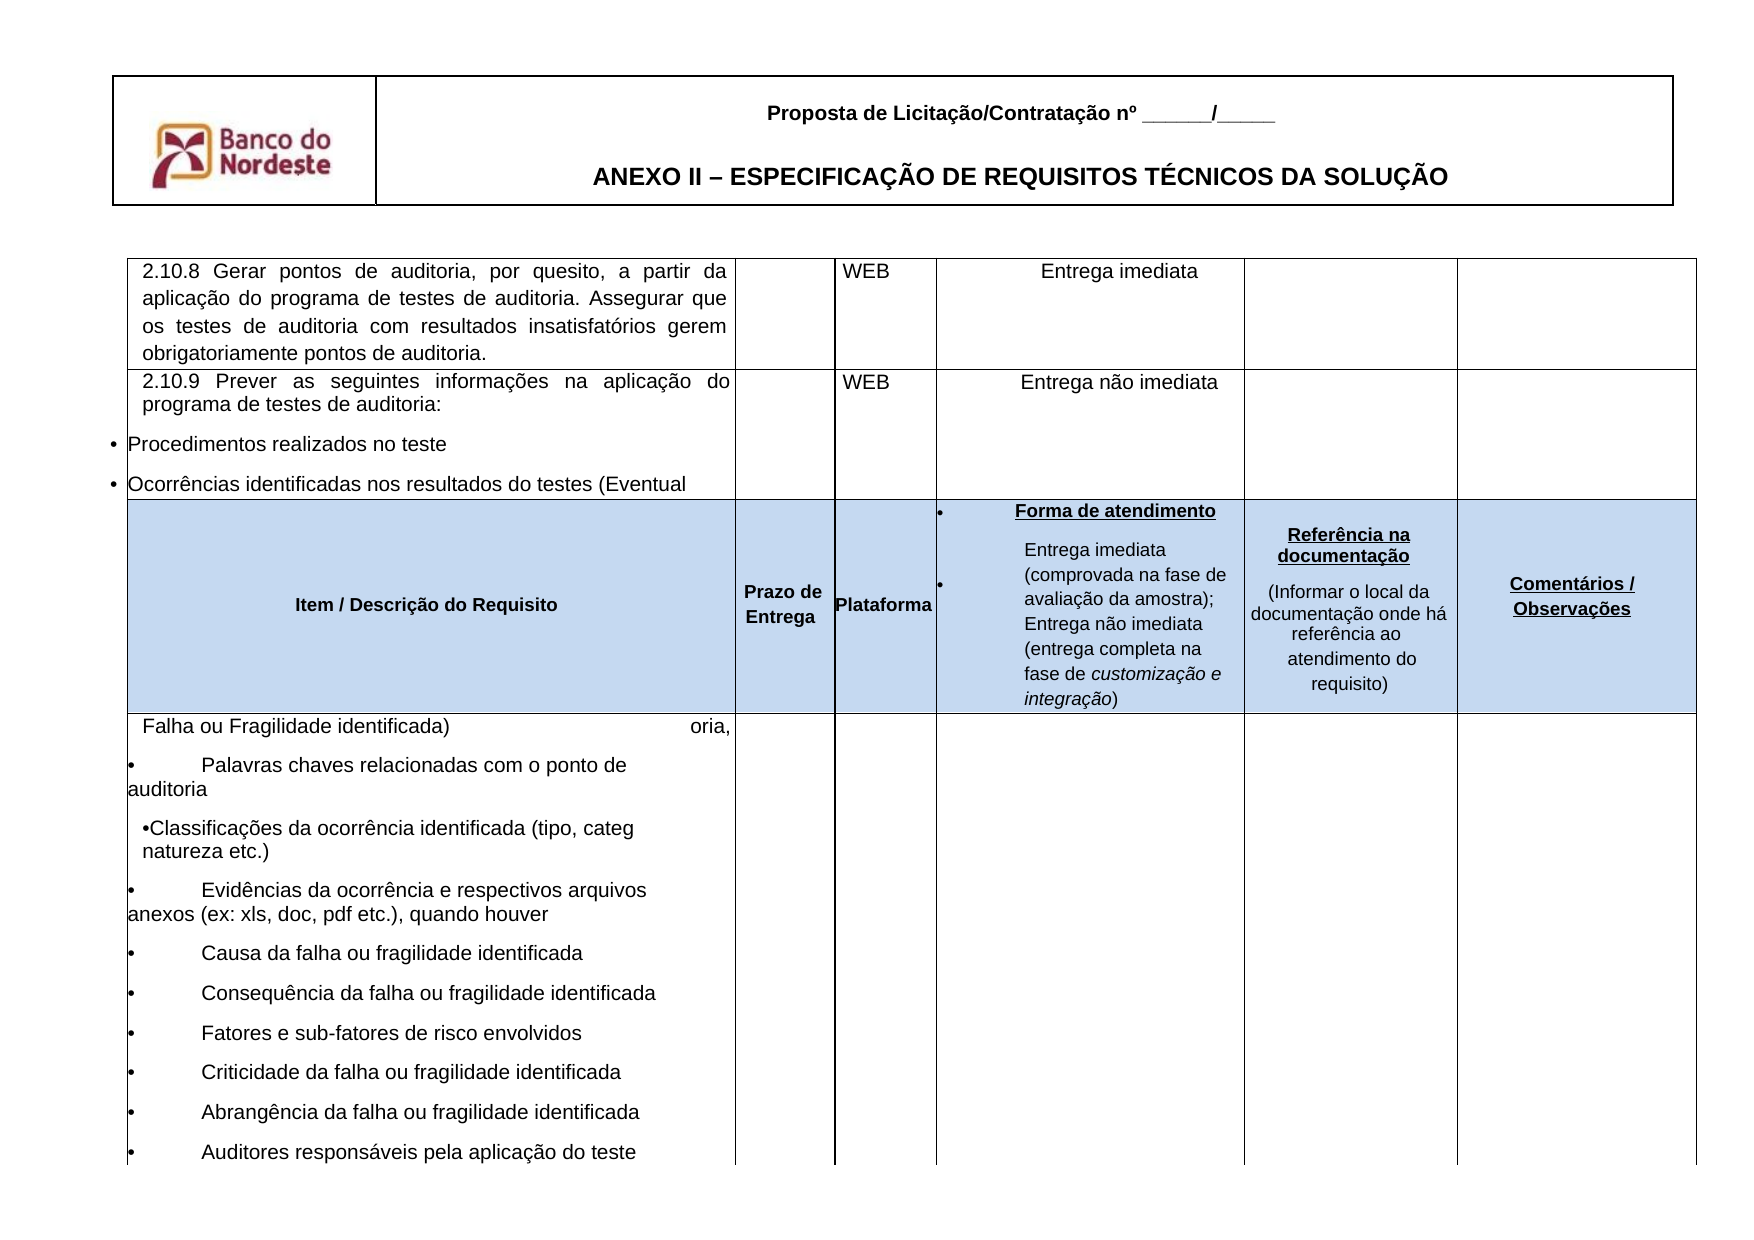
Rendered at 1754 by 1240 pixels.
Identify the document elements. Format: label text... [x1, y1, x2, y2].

table_cell [736, 714, 834, 1165]
table_cell [836, 714, 936, 1165]
table_cell [937, 714, 1015, 1165]
table_cell [1245, 259, 1457, 368]
table_cell WEB [836, 370, 936, 499]
table_cell [736, 370, 834, 499]
table_cell [1458, 714, 1696, 1165]
table_cell [937, 500, 1015, 712]
table_cell Falha ou Fragilidade identificada) Palavras chaves relacionadas com o ponto de auditoria •Classificações da ocorrência identificada (tipo, categ natureza etc.) Evidências da ocorrência e respectivos arquivos anexos (ex: xls, doc, pdf etc.), quando houver Causa da falha ou fragilidade identificada Consequência da falha ou fragilidade identificada Fatores e sub-fatores de risco envolvidos Criticidade da falha ou fragilidade identificada Abrangência da falha ou fragilidade identificada Auditores responsáveis pela aplicação do teste Data de realização do teste Local da realização do teste Comentários adicionais dos auditores Recomendações de auditoria/Plano de Ação Prazo das recomendações/Planos de Ação [128, 714, 690, 1165]
table_cell Comentários / Observações [1458, 500, 1696, 712]
table_cell Forma de atendimento Entrega imediata (comprovada na fase de avaliação da amostra); Entrega não imediata (entrega completa na fase de customização e integração) [1015, 500, 1244, 712]
table_cell [937, 259, 1015, 368]
table_cell WEB [836, 259, 936, 368]
table_cell [1245, 714, 1457, 1165]
table_cell [937, 370, 1015, 499]
table_cell 2.10.8 Gerar pontos de auditoria, por quesito, a partir da aplicação do programa de testes de auditoria. Assegurar que os testes de auditoria com resultados insatisfatórios gerem obrigatoriamente pontos de auditoria. [128, 259, 735, 368]
table_cell [1458, 370, 1696, 499]
table_cell 2.10.9 Prever as seguintes informações na aplicação do programa de testes de auditoria: Procedimentos realizados no teste Ocorrências identificadas nos resultados do testes (Eventual [128, 370, 735, 499]
table_cell Plataforma [836, 500, 936, 712]
table_cell Entrega não imediata [1015, 370, 1244, 499]
table_cell Referência na documentação (Informar o local da documentação onde há referência ao atendimento do requisito) [1245, 500, 1457, 712]
table_cell Entrega imediata [1015, 259, 1244, 368]
table_cell Item / Descrição do Requisito [128, 500, 735, 712]
table_cell [1245, 370, 1457, 499]
table_cell Prazo de Entrega [736, 500, 834, 712]
table_cell oria, [690, 714, 735, 1165]
table_cell [1458, 259, 1696, 368]
table_cell [736, 259, 834, 368]
table_cell [1015, 714, 1244, 1165]
